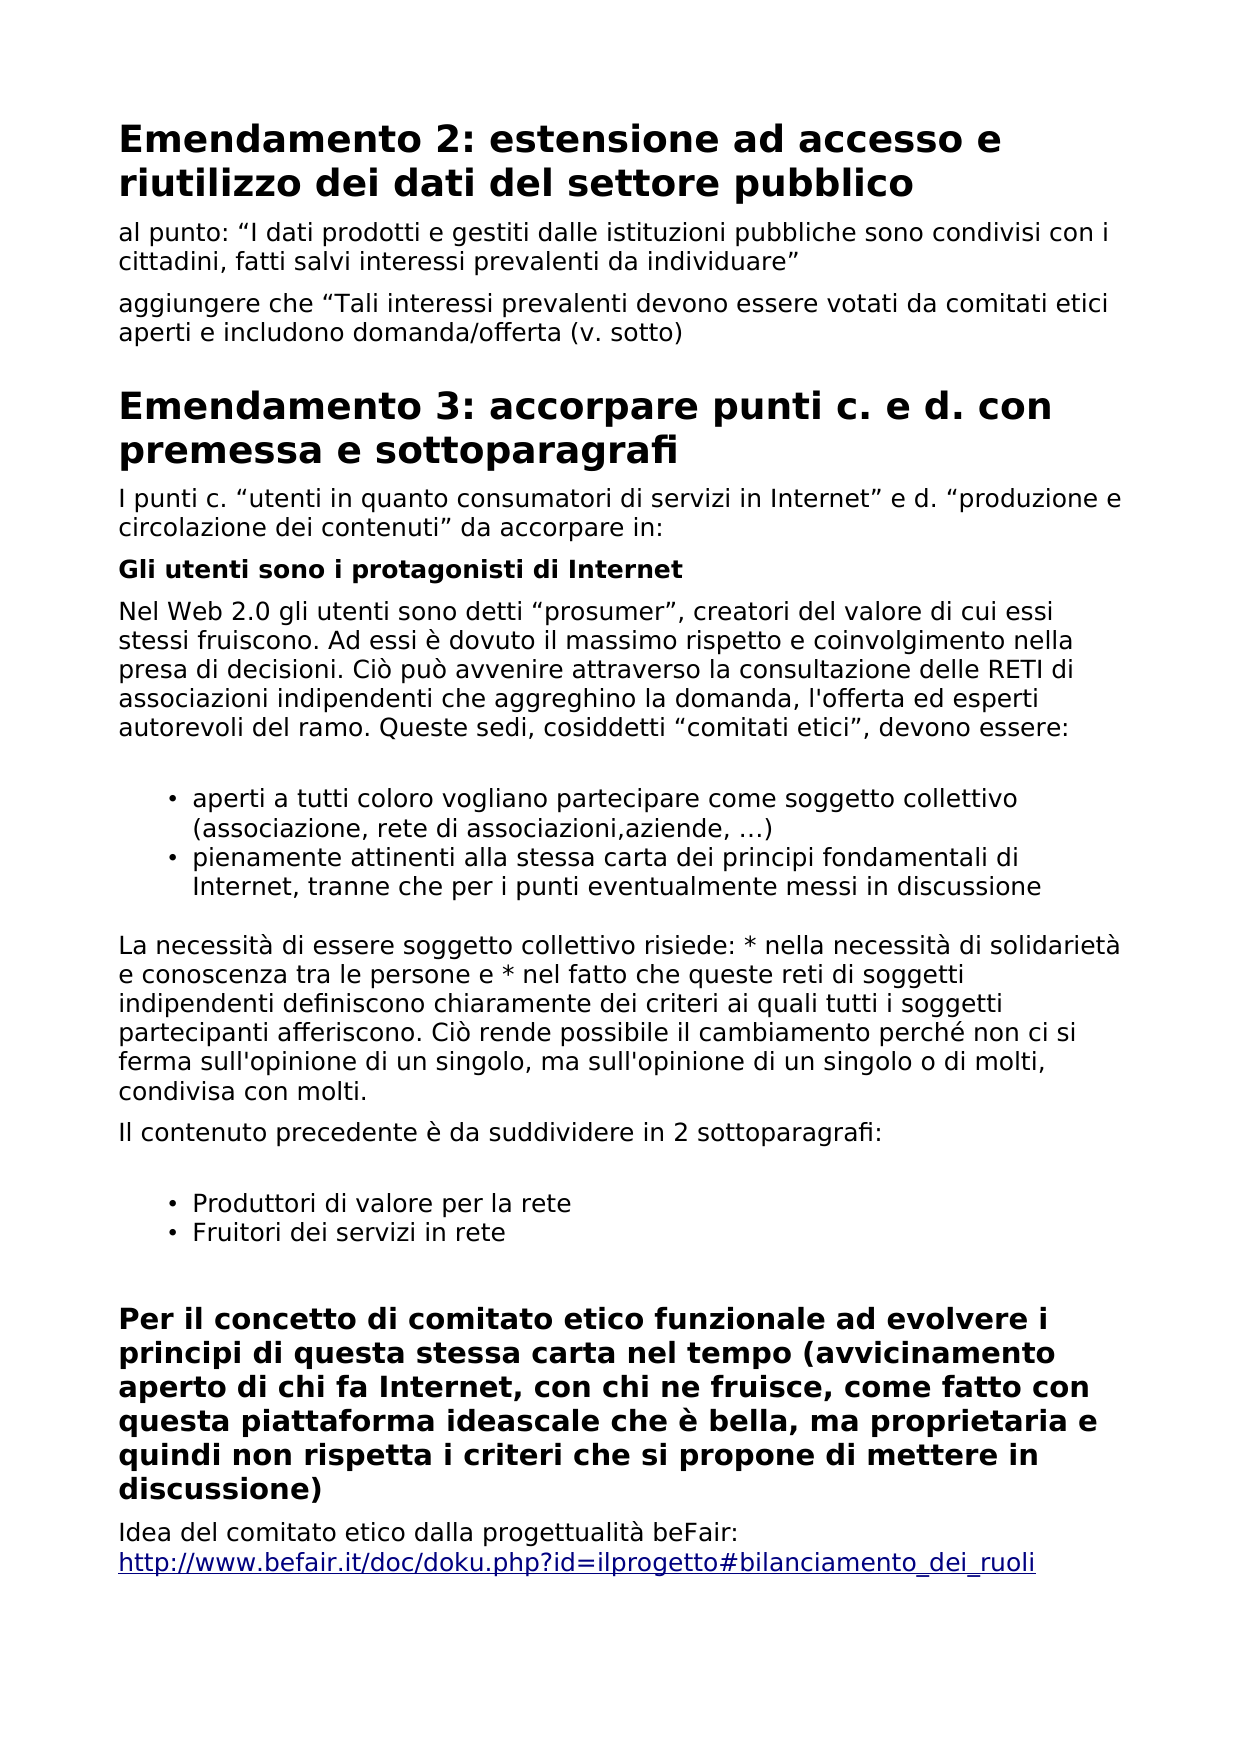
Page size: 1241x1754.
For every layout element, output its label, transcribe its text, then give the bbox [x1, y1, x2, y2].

subtitle Emendamento 2: estensione ad accesso e riutilizzo dei dati del settore pubblico [118, 118, 1122, 205]
list pienamente attinenti alla stessa carta dei principi fondamentali di Internet, tranne che per i punti eventualmente messi in discussione [177, 843, 1122, 901]
text I punti c. “utenti in quanto consumatori di servizi in Internet” e d. “produzione e circolazione dei contenuti” da accorpare in: [118, 484, 1122, 543]
list Fruitori dei servizi in rete [177, 1219, 1122, 1248]
text Nel Web 2.0 gli utenti sono detti “prosumer”, creatori del valore di cui essi stessi fruiscono. Ad essi è dovuto il massimo rispetto e coinvolgimento nella presa di decisioni. Ciò può avvenire attraverso la consultazione delle RETI di associazioni indipendenti che aggreghino la domanda, l'offerta ed esperti autorevoli del ramo. Queste sedi, cosiddetti “comitati etici”, devono essere: [118, 597, 1122, 743]
text Gli utenti sono i protagonisti di Internet [118, 555, 1122, 584]
text al punto: “I dati prodotti e gestiti dalle istituzioni pubbliche sono condivisi con i cittadini, fatti salvi interessi prevalenti da individuare” [118, 218, 1122, 276]
text Idea del comitato etico dalla progettualità beFair: http://www.befair.it/doc/doku.php?id=ilprogetto#bilanciamento_dei_ruoli [118, 1518, 1122, 1577]
list Produttori di valore per la rete [177, 1189, 1122, 1219]
subtitle Emendamento 3: accorpare punti c. e d. con premessa e sottoparagrafi [118, 384, 1122, 472]
list aperti a tutti coloro vogliano partecipare come soggetto collettivo (associazione, rete di associazioni,aziende, …) [177, 785, 1122, 843]
text aggiungere che “Tali interessi prevalenti devono essere votati da comitati etici aperti e includono domanda/offerta (v. sotto) [118, 289, 1122, 347]
subtitle Per il concetto di comitato etico funzionale ad evolvere i principi di questa stessa carta nel tempo (avvicinamento aperto di chi fa Internet, con chi ne fruisce, come fatto con questa piattaforma ideascale che è bella, ma proprietaria e quindi non rispetta i criteri che si propone di mettere in discussione) [118, 1302, 1122, 1506]
text La necessità di essere soggetto collettivo risiede: * nella necessità di solidarietà e conoscenza tra le persone e * nel fatto che queste reti di soggetti indipendenti definiscono chiaramente dei criteri ai quali tutti i soggetti partecipanti afferiscono. Ciò rende possibile il cambiamento perché non ci si ferma sull'opinione di un singolo, ma sull'opinione di un singolo o di molti, condivisa con molti. [118, 931, 1122, 1106]
text Il contenuto precedente è da suddividere in 2 sottoparagrafi: [118, 1118, 1122, 1147]
